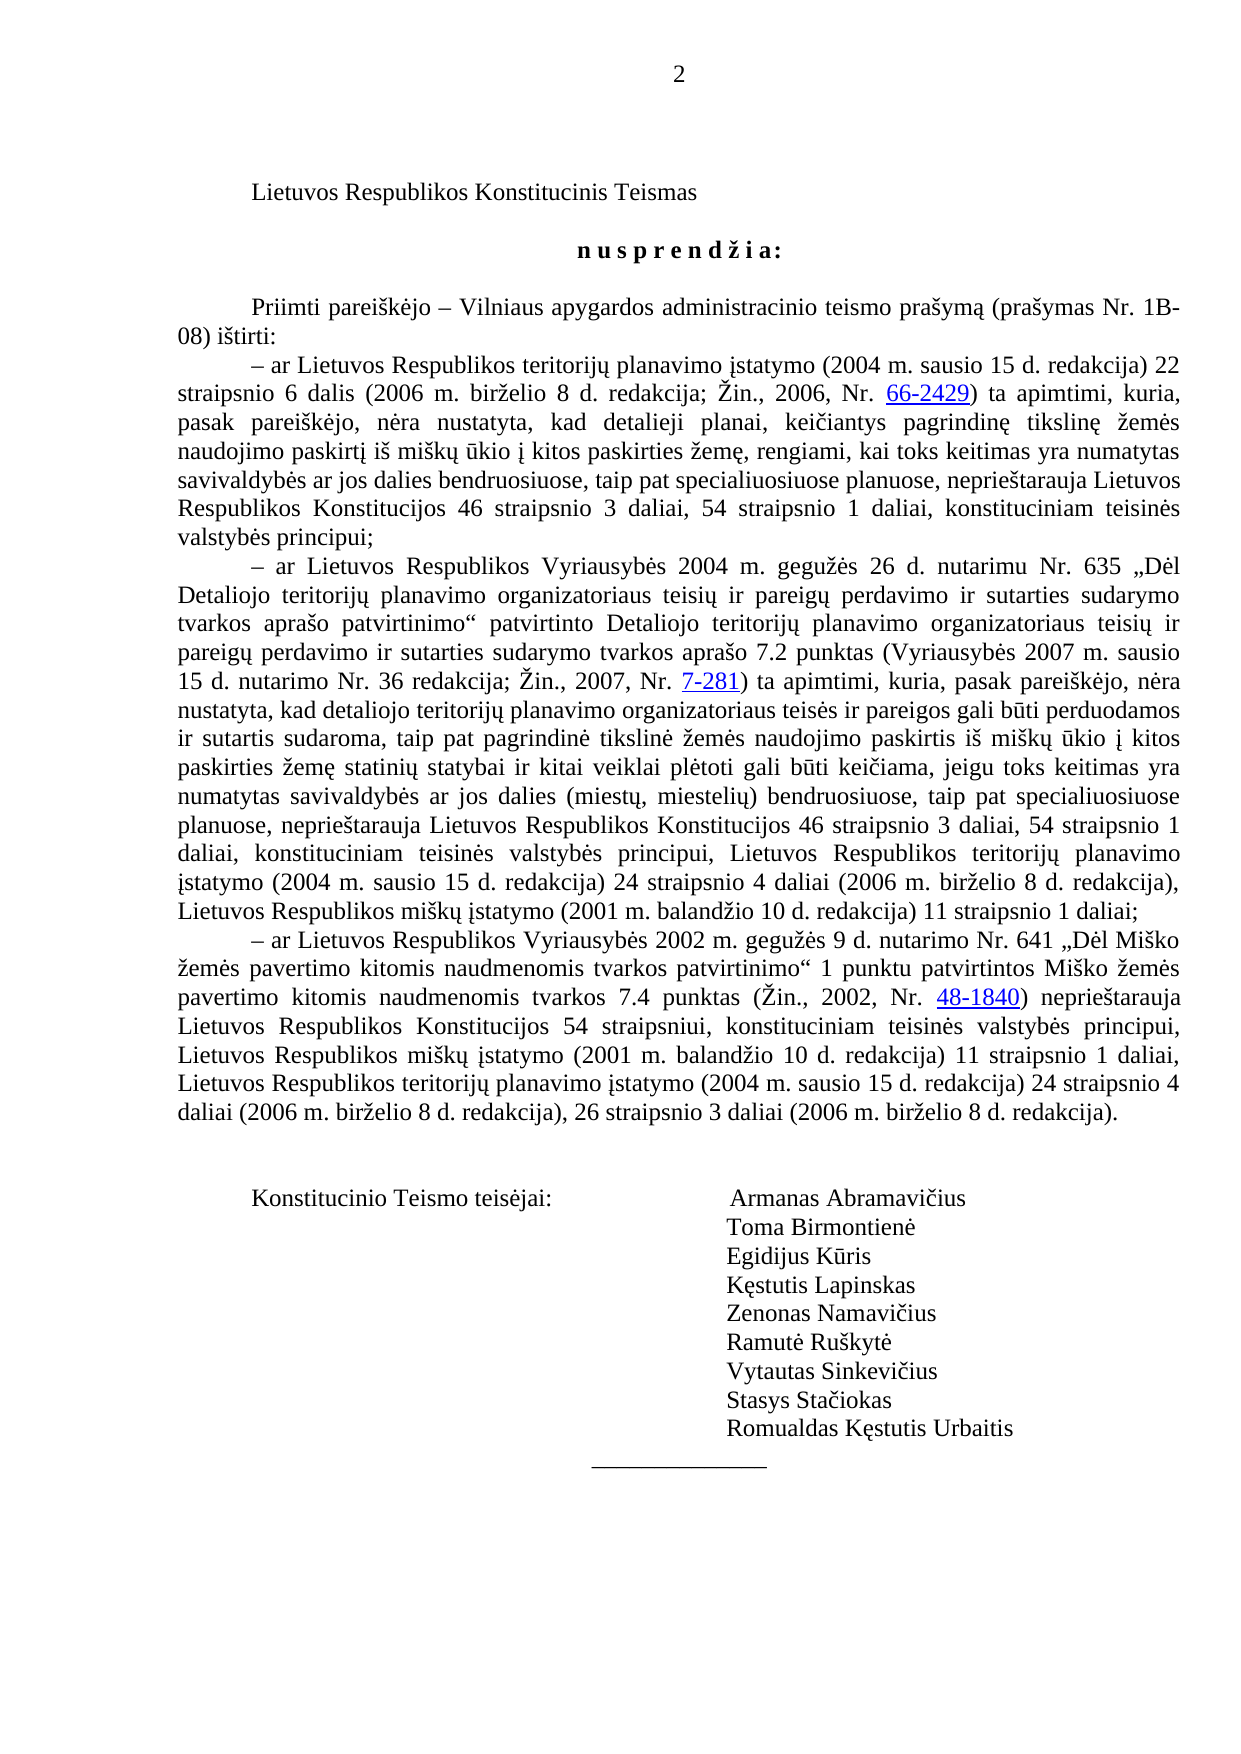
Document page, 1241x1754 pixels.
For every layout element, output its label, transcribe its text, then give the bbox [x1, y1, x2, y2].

text – ar Lietuvos Respublikos teritorijų planavimo įstatymo (2004 m. sausio 15 d. redakcija) 22 straipsnio 6 dalis (2006 m. birželio 8 d. redakcija; Žin., 2006, Nr. 66-2429) ta apimtimi, kuria, pasak pareiškėjo, nėra nustatyta, kad detalieji planai, keičiantys pagrindinę tikslinę žemės naudojimo paskirtį iš miškų ūkio į kitos paskirties žemę, rengiami, kai toks keitimas yra numatytas savivaldybės ar jos dalies bendruosiuose, taip pat specialiuosiuose planuose, neprieštarauja Lietuvos Respublikos Konstitucijos 46 straipsnio 3 daliai, 54 straipsnio 1 daliai, konstituciniam teisinės valstybės principui; [177, 350, 1181, 551]
text – ar Lietuvos Respublikos Vyriausybės 2004 m. gegužės 26 d. nutarimu Nr. 635 „Dėl Detaliojo teritorijų planavimo organizatoriaus teisių ir pareigų perdavimo ir sutarties sudarymo tvarkos aprašo patvirtinimo“ patvirtinto Detaliojo teritorijų planavimo organizatoriaus teisių ir pareigų perdavimo ir sutarties sudarymo tvarkos aprašo 7.2 punktas (Vyriausybės 2007 m. sausio 15 d. nutarimo Nr. 36 redakcija; Žin., 2007, Nr. 7-281) ta apimtimi, kuria, pasak pareiškėjo, nėra nustatyta, kad detaliojo teritorijų planavimo organizatoriaus teisės ir pareigos gali būti perduodamos ir sutartis sudaroma, taip pat pagrindinė tikslinė žemės naudojimo paskirtis iš miškų ūkio į kitos paskirties žemę statinių statybai ir kitai veiklai plėtoti gali būti keičiama, jeigu toks keitimas yra numatytas savivaldybės ar jos dalies (miestų, miestelių) bendruosiuose, taip pat specialiuosiuose planuose, neprieštarauja Lietuvos Respublikos Konstitucijos 46 straipsnio 3 daliai, 54 straipsnio 1 daliai, konstituciniam teisinės valstybės principui, Lietuvos Respublikos teritorijų planavimo įstatymo (2004 m. sausio 15 d. redakcija) 24 straipsnio 4 daliai (2006 m. birželio 8 d. redakcija), Lietuvos Respublikos miškų įstatymo (2001 m. balandžio 10 d. redakcija) 11 straipsnio 1 daliai; [177, 551, 1181, 925]
text Stasys Stačiokas [652, 1385, 1181, 1413]
text Vytautas Sinkevičius [652, 1356, 1181, 1385]
text Ramutė Ruškytė [652, 1327, 1181, 1356]
text Toma Birmontienė [652, 1212, 1181, 1241]
text ______________ [177, 1442, 1181, 1471]
text Egidijus Kūris [652, 1241, 1181, 1270]
text Lietuvos Respublikos Konstitucinis Teismas [177, 177, 1181, 206]
text Konstitucinio Teismo teisėjai: Armanas Abramavičius [177, 1183, 1181, 1212]
text Romualdas Kęstutis Urbaitis [652, 1413, 1181, 1442]
text Kęstutis Lapinskas [652, 1270, 1181, 1298]
text – ar Lietuvos Respublikos Vyriausybės 2002 m. gegužės 9 d. nutarimo Nr. 641 „Dėl Miško žemės pavertimo kitomis naudmenomis tvarkos patvirtinimo“ 1 punktu patvirtintos Miško žemės pavertimo kitomis naudmenomis tvarkos 7.4 punktas (Žin., 2002, Nr. 48-1840) neprieštarauja Lietuvos Respublikos Konstitucijos 54 straipsniui, konstituciniam teisinės valstybės principui, Lietuvos Respublikos miškų įstatymo (2001 m. balandžio 10 d. redakcija) 11 straipsnio 1 daliai, Lietuvos Respublikos teritorijų planavimo įstatymo (2004 m. sausio 15 d. redakcija) 24 straipsnio 4 daliai (2006 m. birželio 8 d. redakcija), 26 straipsnio 3 daliai (2006 m. birželio 8 d. redakcija). [177, 925, 1181, 1126]
text nusprendžia: [177, 235, 1181, 263]
text Priimti pareiškėjo – Vilniaus apygardos administracinio teismo prašymą (prašymas Nr. 1B-08) ištirti: [177, 292, 1181, 350]
text Zenonas Namavičius [652, 1298, 1181, 1327]
